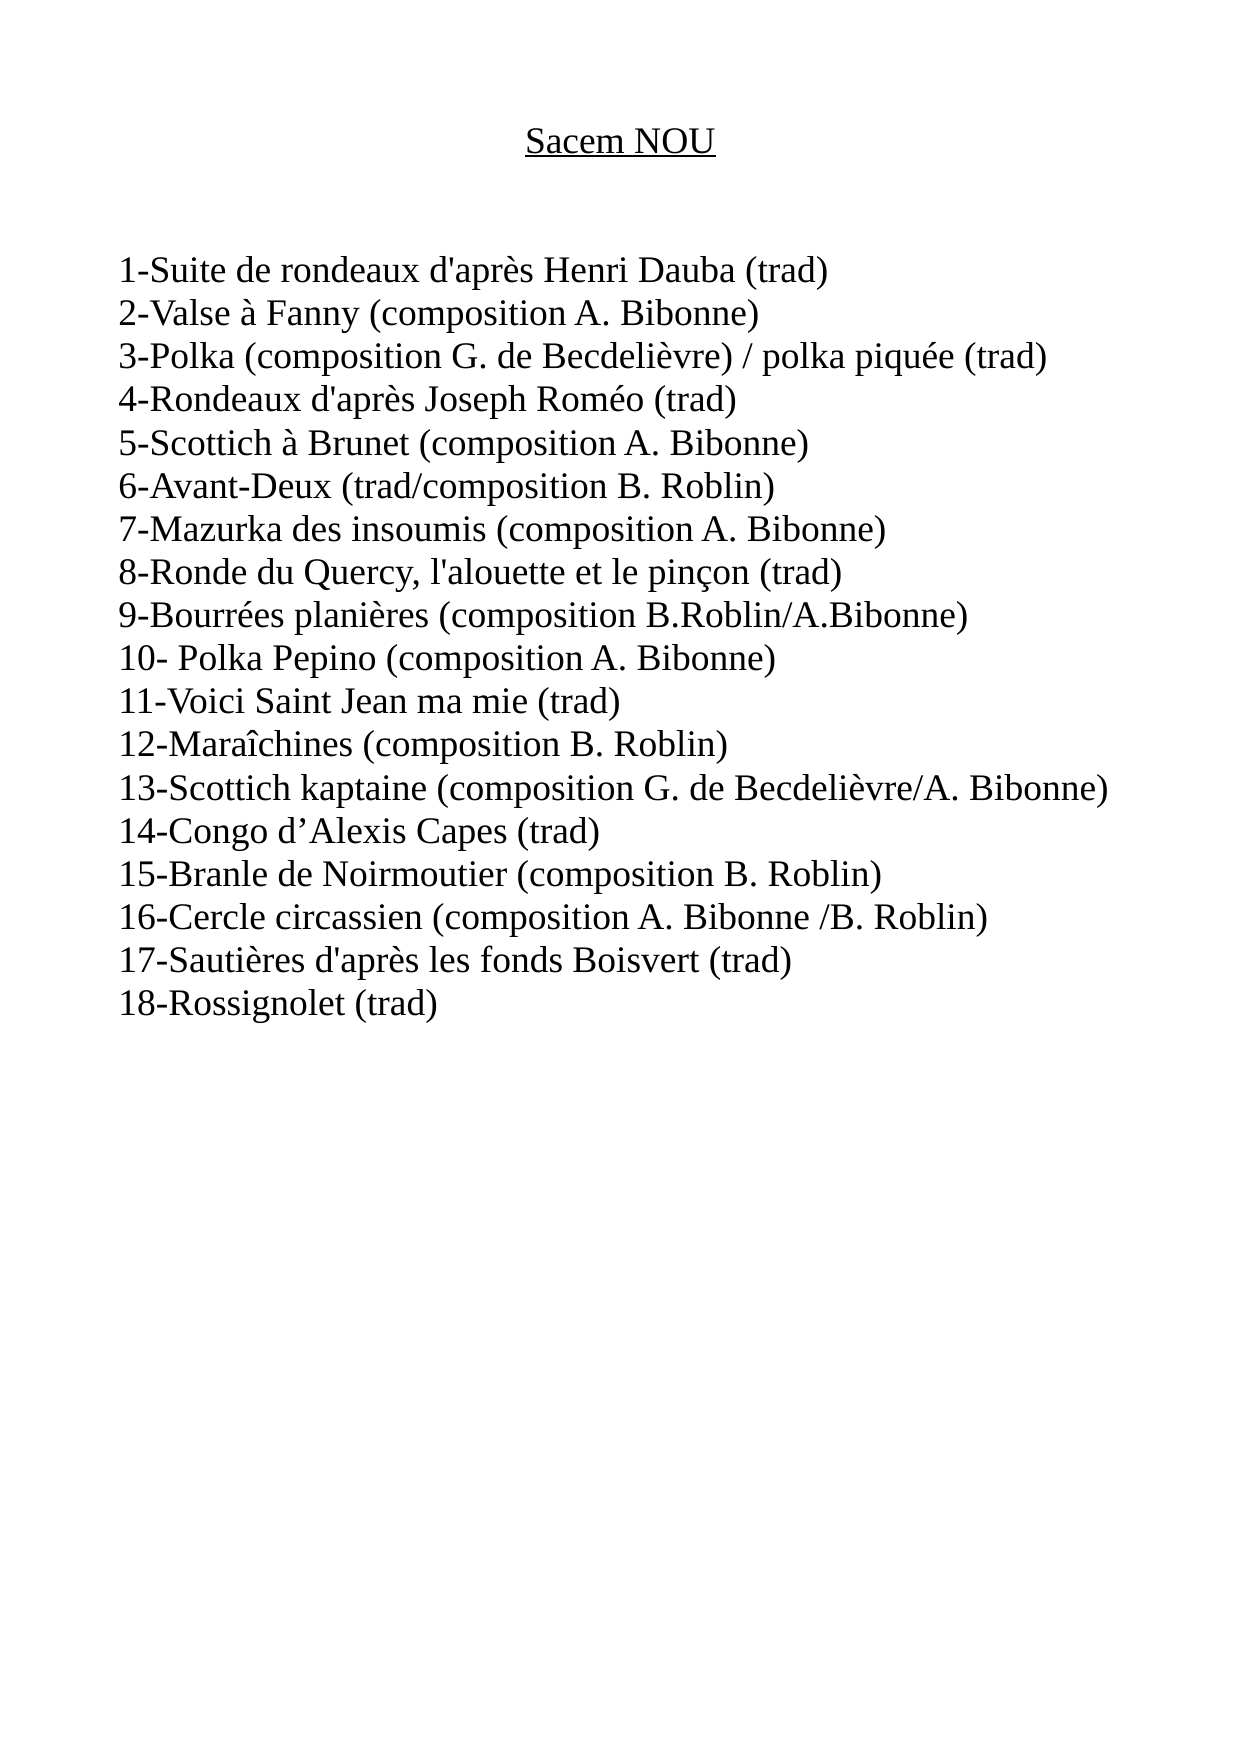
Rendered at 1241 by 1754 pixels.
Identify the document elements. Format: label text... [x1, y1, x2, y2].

text 10- Polka Pepino (composition A. Bibonne) [118, 636, 1122, 679]
text 6-Avant-Deux (trad/composition B. Roblin) [118, 463, 1122, 506]
text 5-Scottich à Brunet (composition A. Bibonne) [118, 420, 1122, 463]
text 18-Rossignolet (trad) [118, 981, 1122, 1024]
text 1-Suite de rondeaux d'après Henri Dauba (trad) [118, 247, 1122, 291]
text 12-Maraîchines (composition B. Roblin) [118, 722, 1122, 765]
text 14-Congo d’Alexis Capes (trad) [118, 808, 1122, 851]
text 3-Polka (composition G. de Becdelièvre) / polka piquée (trad) [118, 334, 1122, 377]
text 7-Mazurka des insoumis (composition A. Bibonne) [118, 506, 1122, 549]
text 11-Voici Saint Jean ma mie (trad) [118, 679, 1122, 722]
text 2-Valse à Fanny (composition A. Bibonne) [118, 291, 1122, 334]
text 8-Ronde du Quercy, l'alouette et le pinçon (trad) [118, 549, 1122, 592]
text Sacem NOU [118, 118, 1122, 161]
text 9-Bourrées planières (composition B.Roblin/A.Bibonne) [118, 592, 1122, 636]
text 15-Branle de Noirmoutier (composition B. Roblin) [118, 851, 1122, 894]
text 16-Cercle circassien (composition A. Bibonne /B. Roblin) [118, 894, 1122, 937]
text 13-Scottich kaptaine (composition G. de Becdelièvre/A. Bibonne) [118, 765, 1122, 808]
text 17-Sautières d'après les fonds Boisvert (trad) [118, 937, 1122, 981]
text 4-Rondeaux d'après Joseph Roméo (trad) [118, 377, 1122, 420]
